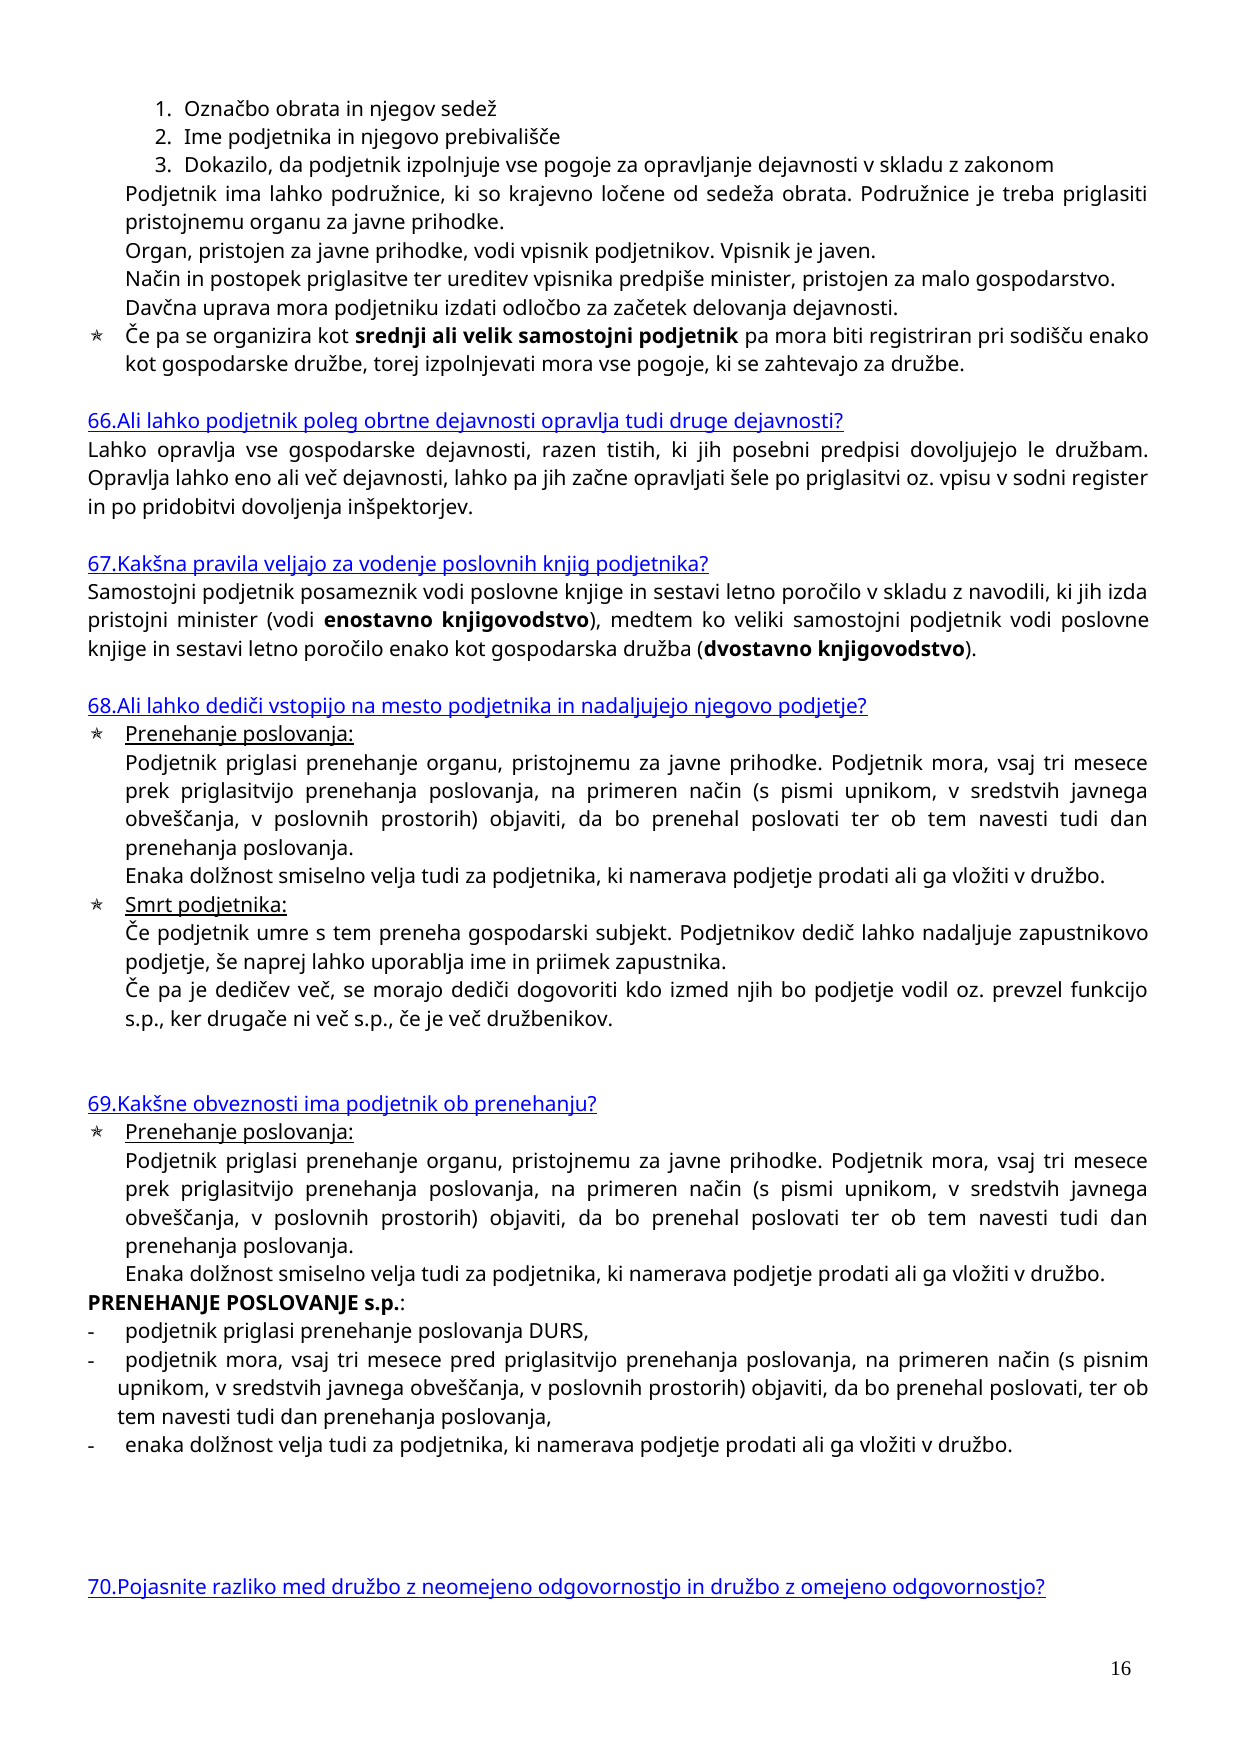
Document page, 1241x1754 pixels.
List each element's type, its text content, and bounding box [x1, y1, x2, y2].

text Način in postopek priglasitve ter ureditev vpisnika predpiše minister, pristojen za malo gospodarstvo. [125, 264, 1150, 293]
text Organ, pristojen za javne prihodke, vodi vpisnik podjetnikov. Vpisnik je javen. [125, 236, 1150, 264]
text Če pa je dedičev več, se morajo dediči dogovoriti kdo izmed njih bo podjetje vodil oz. prevzel funkcijo s.p., ker drugače ni več s.p., če je več družbenikov. [125, 975, 1150, 1032]
list Smrt podjetnika: [87, 890, 1150, 918]
list enaka dolžnost velja tudi za podjetnika, ki namerava podjetje prodati ali ga vložiti v družbo. [87, 1430, 1150, 1459]
text Enaka dolžnost smiselno velja tudi za podjetnika, ki namerava podjetje prodati ali ga vložiti v družbo. [125, 861, 1150, 890]
text 70.Pojasnite razliko med družbo z neomejeno odgovornostjo in družbo z omejeno odgovornostjo? [87, 1572, 1217, 1601]
list Ime podjetnika in njegovo prebivališče [154, 122, 1150, 151]
text Podjetnik ima lahko podružnice, ki so krajevno ločene od sedeža obrata. Podružnice je treba priglasiti pristojnemu organu za javne prihodke. [125, 179, 1150, 236]
list Dokazilo, da podjetnik izpolnjuje vse pogoje za opravljanje dejavnosti v skladu z zakonom [154, 151, 1150, 179]
text Podjetnik priglasi prenehanje organu, pristojnemu za javne prihodke. Podjetnik mora, vsaj tri mesece prek priglasitvijo prenehanja poslovanja, na primeren način (s pismi upnikom, v sredstvih javnega obveščanja, v poslovnih prostorih) objaviti, da bo prenehal poslovati ter ob tem navesti tudi dan prenehanja poslovanja. [125, 1146, 1150, 1259]
text Podjetnik priglasi prenehanje organu, pristojnemu za javne prihodke. Podjetnik mora, vsaj tri mesece prek priglasitvijo prenehanja poslovanja, na primeren način (s pismi upnikom, v sredstvih javnega obveščanja, v poslovnih prostorih) objaviti, da bo prenehal poslovati ter ob tem navesti tudi dan prenehanja poslovanja. [125, 748, 1150, 861]
list Če pa se organizira kot srednji ali velik samostojni podjetnik pa mora biti registriran pri sodišču enako kot gospodarske družbe, torej izpolnjevati mora vse pogoje, ki se zahtevajo za družbe. [87, 321, 1150, 378]
text 67.Kakšna pravila veljajo za vodenje poslovnih knjig podjetnika? [87, 549, 1217, 577]
text 68.Ali lahko dediči vstopijo na mesto podjetnika in nadaljujejo njegovo podjetje? [87, 691, 1217, 719]
text Če podjetnik umre s tem preneha gospodarski subjekt. Podjetnikov dedič lahko nadaljuje zapustnikovo podjetje, še naprej lahko uporablja ime in priimek zapustnika. [125, 918, 1150, 975]
text Samostojni podjetnik posameznik vodi poslovne knjige in sestavi letno poročilo v skladu z navodili, ki jih izda pristojni minister (vodi enostavno knjigovodstvo), medtem ko veliki samostojni podjetnik vodi poslovne knjige in sestavi letno poročilo enako kot gospodarska družba (dvostavno knjigovodstvo). [87, 577, 1150, 662]
text 66.Ali lahko podjetnik poleg obrtne dejavnosti opravlja tudi druge dejavnosti? [87, 406, 1217, 435]
list Prenehanje poslovanja: [87, 1117, 1150, 1146]
text PRENEHANJE POSLOVANJE s.p.: [87, 1288, 1150, 1316]
text Enaka dolžnost smiselno velja tudi za podjetnika, ki namerava podjetje prodati ali ga vložiti v družbo. [125, 1259, 1150, 1288]
list Označbo obrata in njegov sedež [154, 94, 1150, 122]
text Davčna uprava mora podjetniku izdati odločbo za začetek delovanja dejavnosti. [125, 293, 1150, 321]
text 69.Kakšne obveznosti ima podjetnik ob prenehanju? [87, 1089, 1217, 1117]
list Prenehanje poslovanja: [87, 719, 1150, 748]
list podjetnik mora, vsaj tri mesece pred priglasitvijo prenehanja poslovanja, na primeren način (s pisnim upnikom, v sredstvih javnega obveščanja, v poslovnih prostorih) objaviti, da bo prenehal poslovati, ter ob tem navesti tudi dan prenehanja poslovanja, [87, 1345, 1150, 1430]
list podjetnik priglasi prenehanje poslovanja DURS, [87, 1316, 1150, 1345]
text Lahko opravlja vse gospodarske dejavnosti, razen tistih, ki jih posebni predpisi dovoljujejo le družbam. Opravlja lahko eno ali več dejavnosti, lahko pa jih začne opravljati šele po priglasitvi oz. vpisu v sodni register in po pridobitvi dovoljenja inšpektorjev. [87, 435, 1150, 520]
